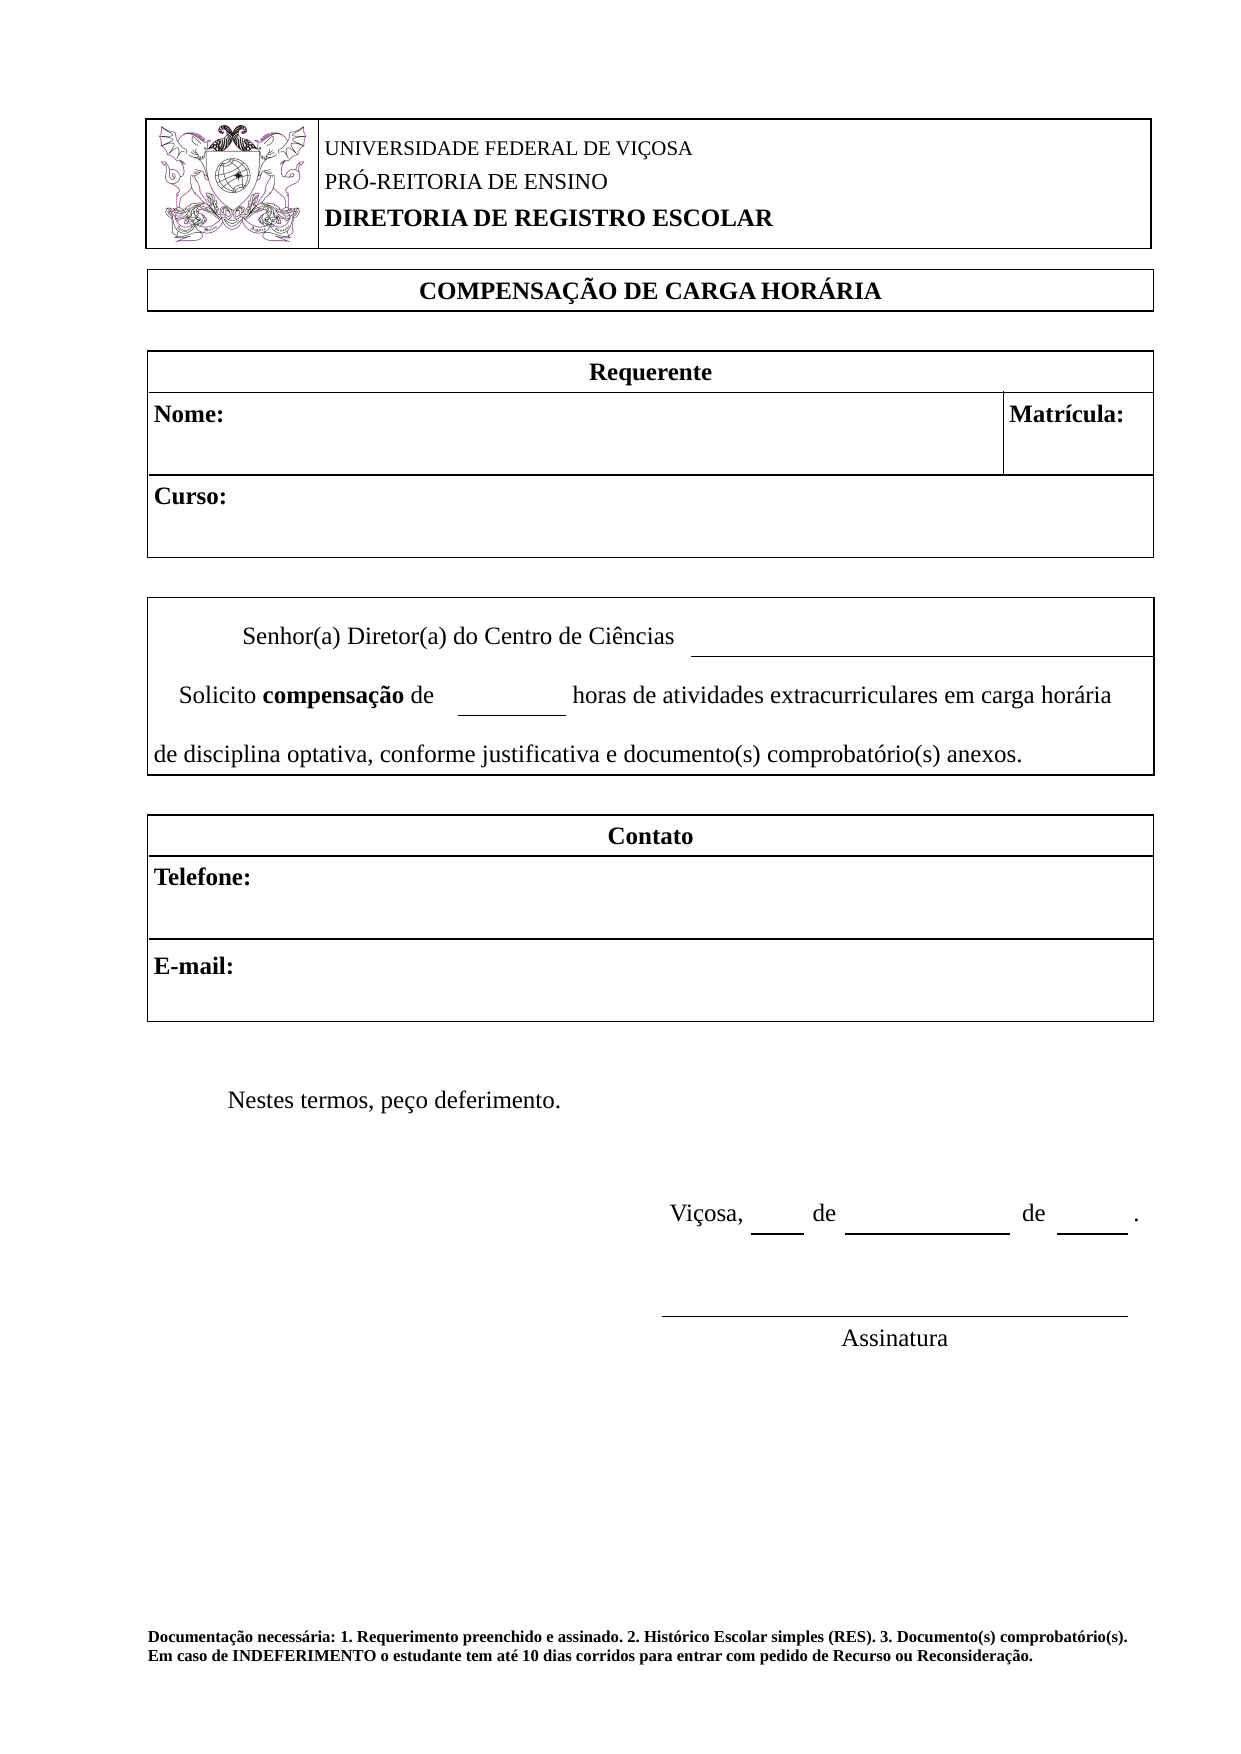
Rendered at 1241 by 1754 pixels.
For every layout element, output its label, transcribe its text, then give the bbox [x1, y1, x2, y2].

table_cell [662, 1233, 1127, 1316]
table_cell E-mail: [148, 939, 1153, 1021]
table_cell [148, 1120, 662, 1233]
table_cell Curso: [148, 475, 1153, 516]
table_cell de [1010, 1120, 1057, 1233]
table_cell [845, 1120, 1010, 1233]
table_cell Nome: [148, 393, 1003, 433]
table_cell [148, 1316, 662, 1381]
table_cell Telefone: [148, 856, 1153, 897]
table_header Requerente [148, 352, 1153, 391]
table_header COMPENSAÇÃO DE CARGA HORÁRIA [148, 270, 1153, 310]
table_header Contato [148, 816, 1153, 855]
table_cell . [1128, 1120, 1157, 1233]
table_header Senhor(a) Diretor(a) do Centro de Ciências [148, 598, 691, 656]
table_cell de disciplina optativa, conforme justificativa e documento(s) comprobatório(s) anexos. [148, 715, 1153, 774]
table_cell [1057, 1120, 1127, 1233]
table_header Nestes termos, peço deferimento. [148, 1080, 1157, 1120]
table_cell [458, 656, 566, 715]
table_cell [148, 897, 1153, 938]
table_cell [148, 516, 1153, 557]
table_cell [1128, 1316, 1157, 1381]
table_cell Matrícula: [1004, 393, 1153, 433]
picture [158, 125, 307, 242]
table_cell [1128, 1233, 1157, 1316]
table_cell [148, 1233, 662, 1316]
table_cell [751, 1120, 804, 1233]
table_cell Solicito compensação de [148, 656, 458, 715]
table_cell [1004, 433, 1153, 474]
table_cell de [804, 1120, 844, 1233]
table_header [691, 598, 1153, 656]
table_cell [148, 433, 1003, 474]
table_cell horas de atividades extracurriculares em carga horária [566, 656, 1153, 715]
table_cell Viçosa, [662, 1120, 751, 1233]
table_cell Assinatura [662, 1317, 1127, 1381]
